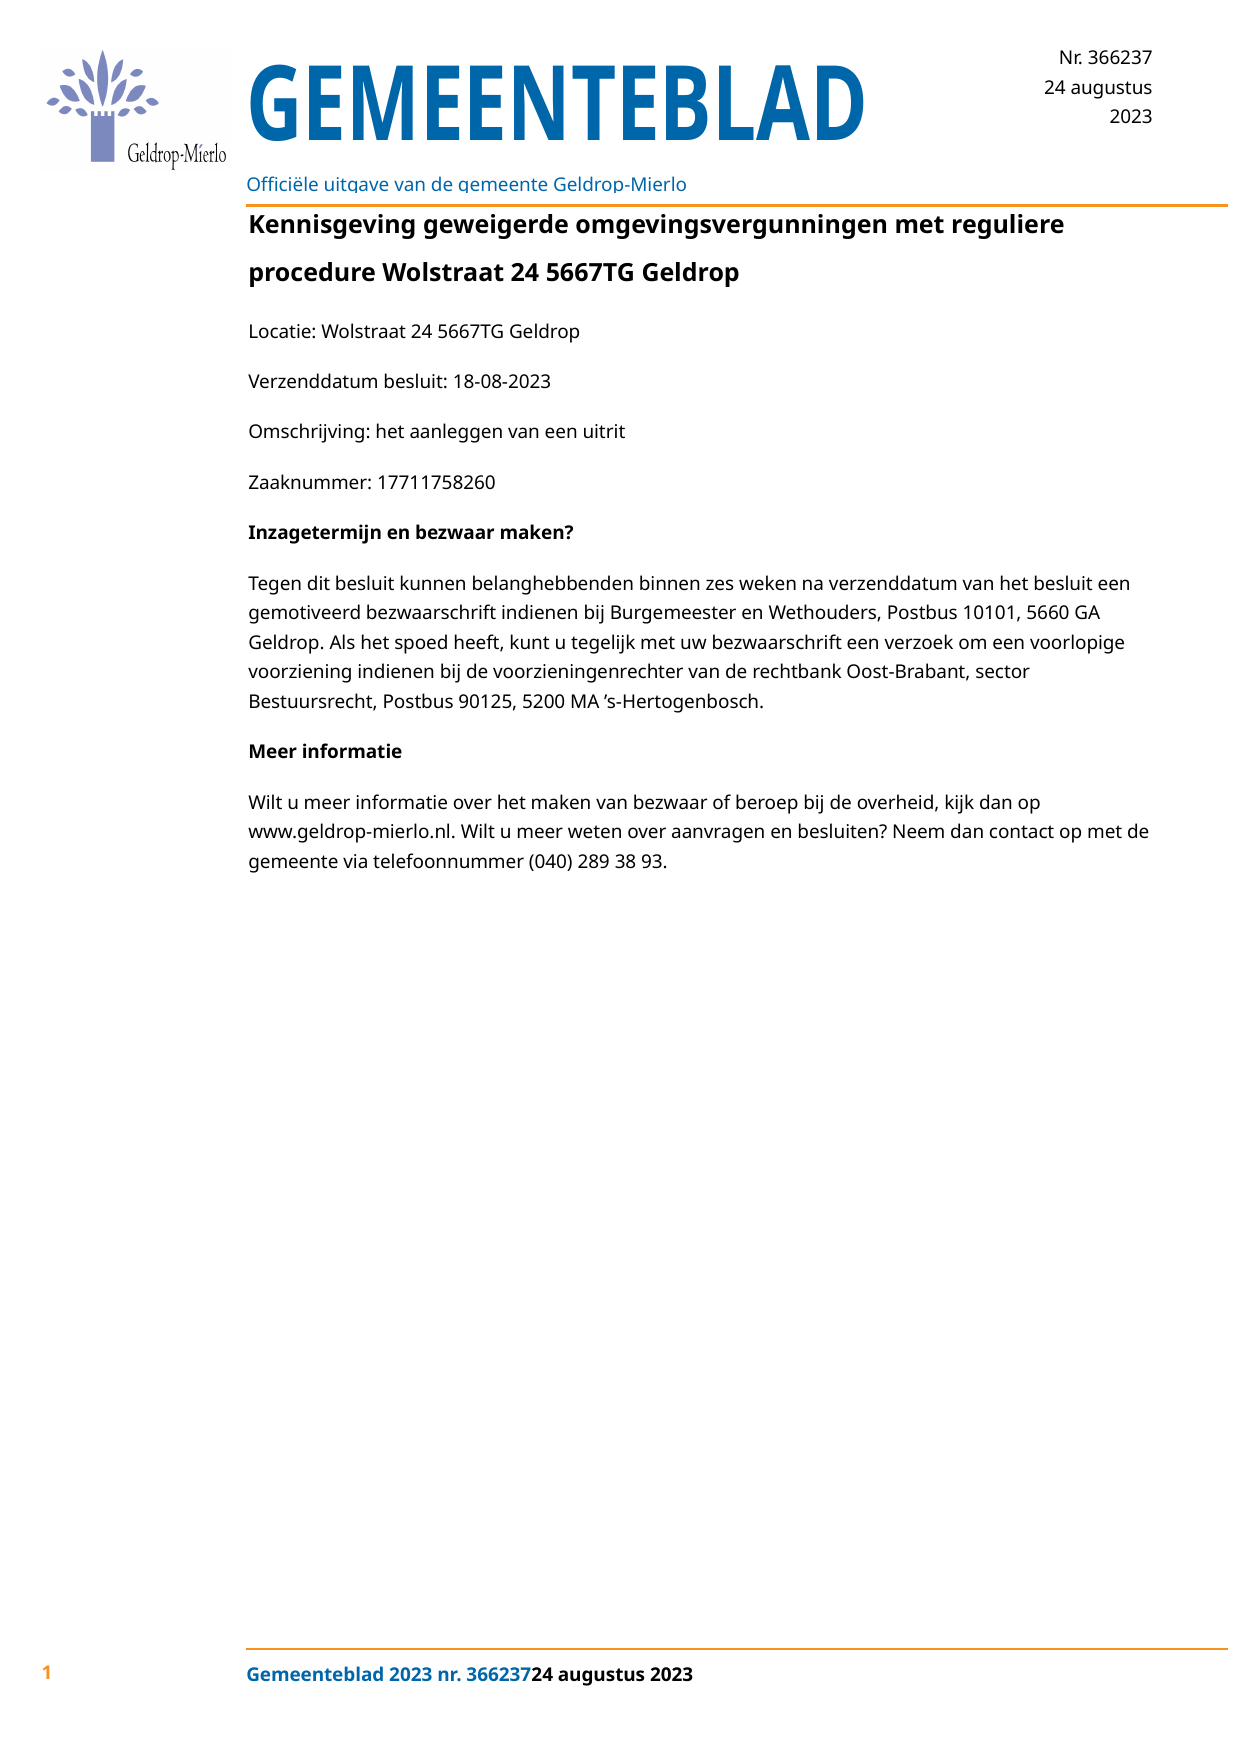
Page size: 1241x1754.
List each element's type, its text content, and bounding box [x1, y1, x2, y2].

text Tegen dit besluit kunnen belanghebbenden binnen zes weken na verzenddatum van het besluit een gemotiveerd bezwaarschrift indienen bij Burgemeester en Wethouders, Postbus 10101, 5660 GA Geldrop. Als het spoed heeft, kunt u tegelijk met uw bezwaarschrift een verzoek om een voorlopige voorziening indienen bij de voorzieningenrechter van de rechtbank Oost-Brabant, sector Bestuursrecht, Postbus 90125, 5200 MA ’s-Hertogenbosch. [248, 570, 1152, 714]
text Locatie: Wolstraat 24 5667TG Geldrop [248, 318, 1152, 344]
text Verzenddatum besluit: 18-08-2023 [248, 368, 1152, 394]
text Omschrijving: het aanleggen van een uitrit [248, 419, 1152, 444]
picture [41, 47, 231, 172]
text Meer informatie [248, 739, 1152, 764]
text Zaaknummer: 17711758260 [248, 469, 1152, 495]
text Inzagetermijn en bezwaar maken? [248, 519, 1152, 545]
text Kennisgeving geweigerde omgevingsvergunningen met reguliere procedure Wolstraat 24 5667TG Geldrop [248, 207, 1152, 288]
text Wilt u meer informatie over het maken van bezwaar of beroep bij de overheid, kijk dan op www.geldrop-mierlo.nl. Wilt u meer weten over aanvragen en besluiten? Neem dan contact op met de gemeente via telefoonnummer (040) 289 38 93. [248, 789, 1152, 874]
